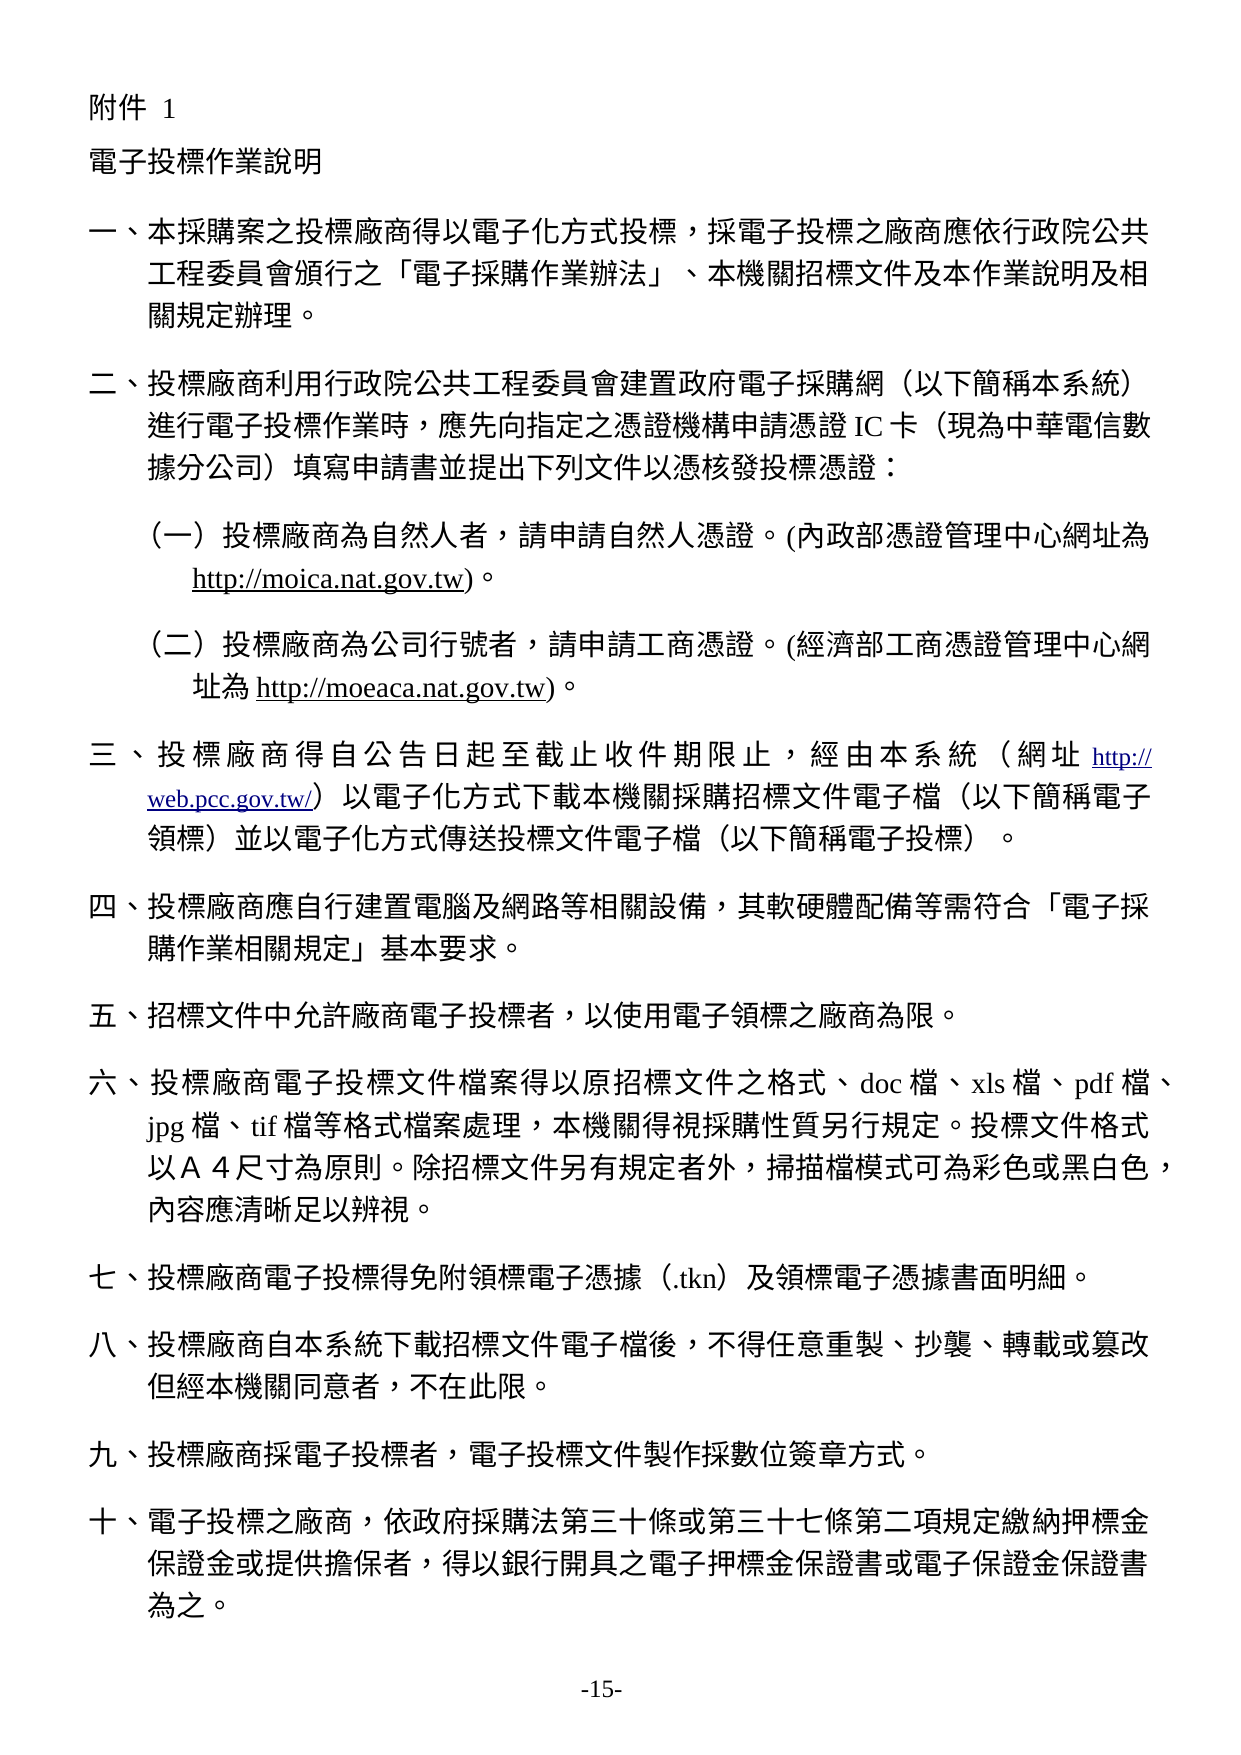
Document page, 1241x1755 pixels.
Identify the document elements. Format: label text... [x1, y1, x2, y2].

text （二）投標廠商為公司行號者，請申請工商憑證。(經濟部工商憑證管理中心網址為http://moeaca.nat.gov.tw)。 [134, 622, 1152, 706]
text 八、投標廠商自本系統下載招標文件電子檔後，不得任意重製、抄襲、轉載或篡改。但經本機關同意者，不在此限。 [89, 1321, 1152, 1406]
text 五、招標文件中允許廠商電子投標者，以使用電子領標之廠商為限。 [89, 993, 1152, 1035]
text 四、投標廠商應自行建置電腦及網路等相關設備，其軟硬體配備等需符合「電子採購作業相關規定」基本要求。 [89, 883, 1152, 968]
text 六、投標廠商電子投標文件檔案得以原招標文件之格式、doc檔、xls檔、pdf檔、jpg檔、tif檔等格式檔案處理，本機關得視採購性質另行規定。投標文件格式以Ａ４尺寸為原則。除招標文件另有規定者外，掃描檔模式可為彩色或黑白色，內容應清晰足以辨視。 [89, 1060, 1152, 1229]
text 三、投標廠商得自公告日起至截止收件期限止，經由本系統（網址http://web.pcc.gov.tw/）以電子化方式下載本機關採購招標文件電子檔（以下簡稱電子領標）並以電子化方式傳送投標文件電子檔（以下簡稱電子投標）。 [89, 731, 1152, 858]
text 七、投標廠商電子投標得免附領標電子憑據（.tkn）及領標電子憑據書面明細。 [89, 1254, 1152, 1296]
text （一）投標廠商為自然人者，請申請自然人憑證。(內政部憑證管理中心網址為http://moica.nat.gov.tw)。 [134, 512, 1152, 597]
text 一、本採購案之投標廠商得以電子化方式投標，採電子投標之廠商應依行政院公共工程委員會頒行之「電子採購作業辦法」、本機關招標文件及本作業說明及相關規定辦理。 [89, 208, 1152, 335]
text 九、投標廠商採電子投標者，電子投標文件製作採數位簽章方式。 [89, 1431, 1152, 1473]
text 十、電子投標之廠商，依政府採購法第三十條或第三十七條第二項規定繳納押標金、保證金或提供擔保者，得以銀行開具之電子押標金保證書或電子保證金保證書為之。 [89, 1498, 1152, 1625]
text 電子投標作業說明 [89, 129, 1152, 183]
text 附件 1 [89, 75, 1152, 129]
text 二、投標廠商利用行政院公共工程委員會建置政府電子採購網（以下簡稱本系統）進行電子投標作業時，應先向指定之憑證機構申請憑證IC卡（現為中華電信數據分公司）填寫申請書並提出下列文件以憑核發投標憑證： [89, 360, 1152, 487]
